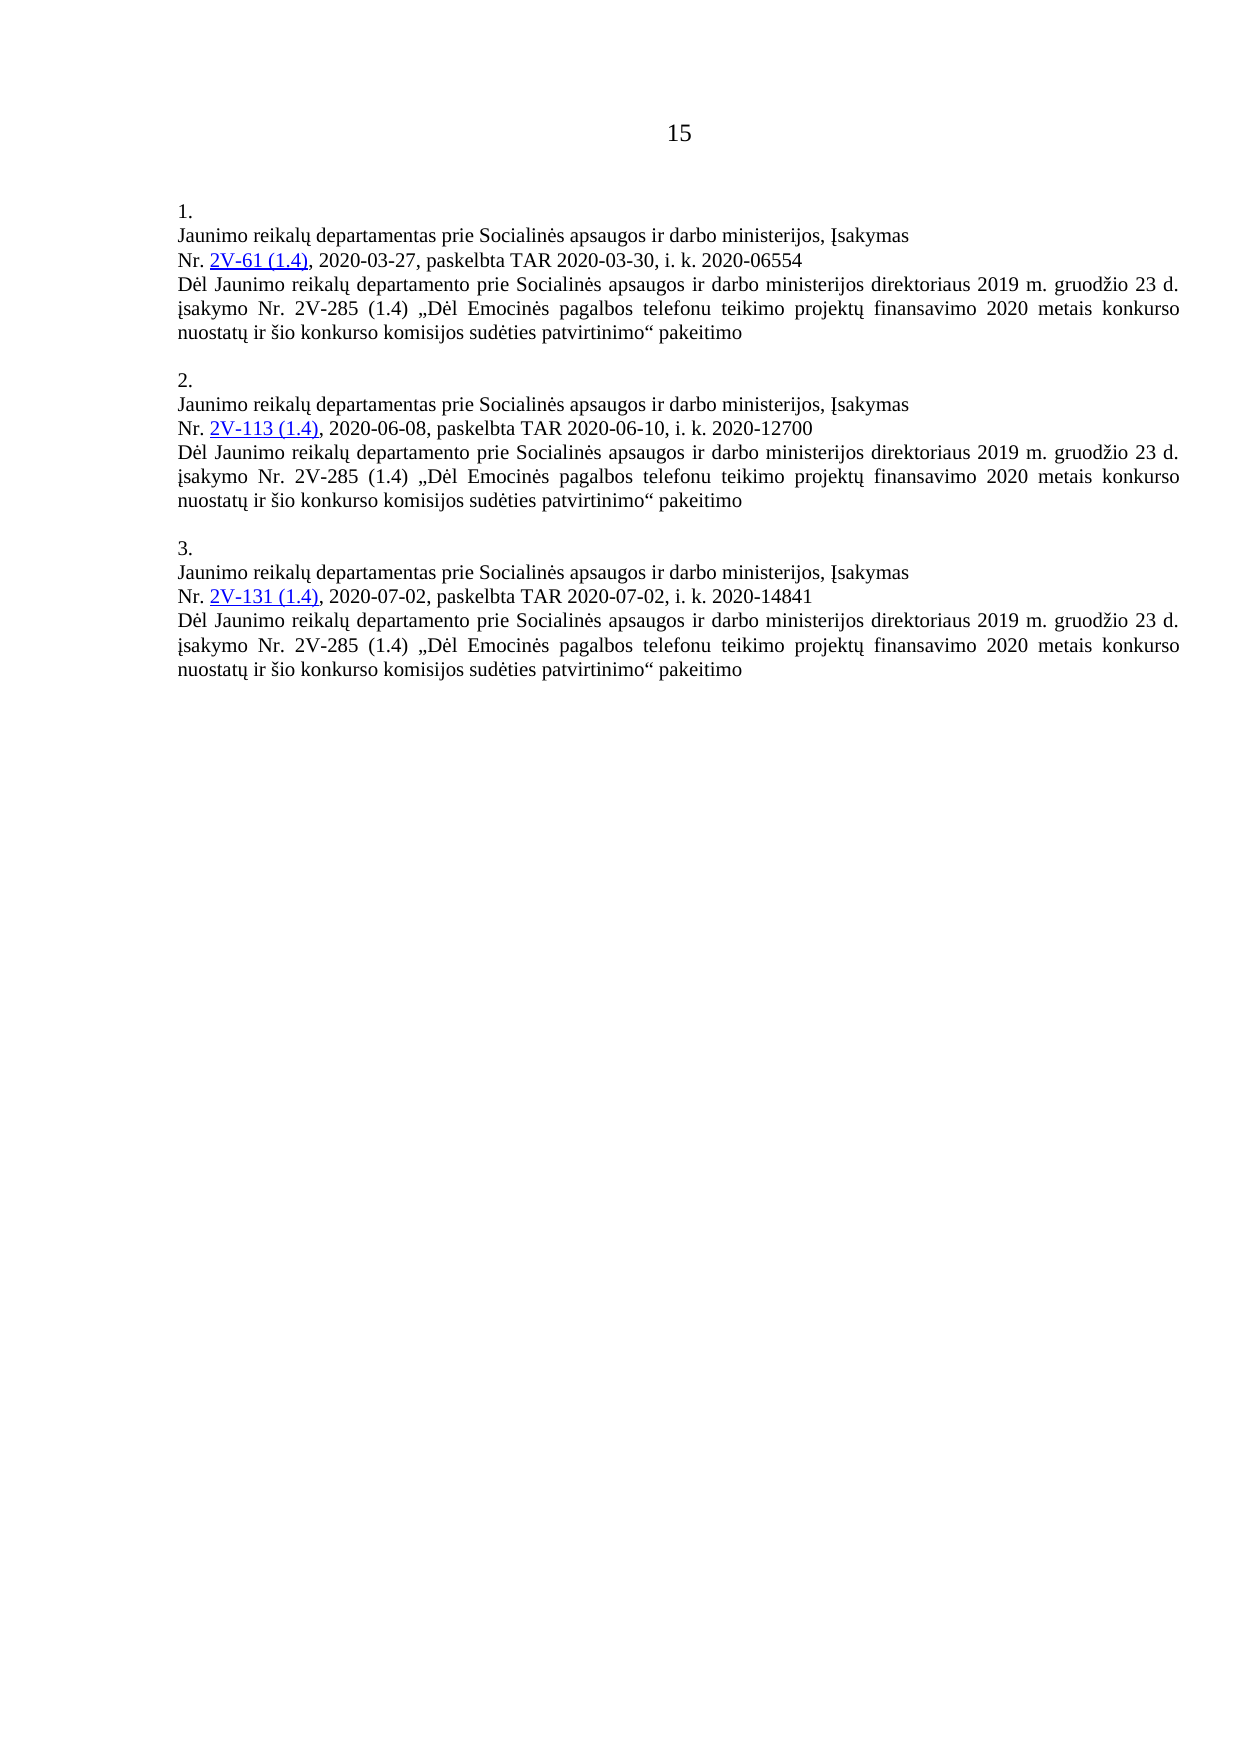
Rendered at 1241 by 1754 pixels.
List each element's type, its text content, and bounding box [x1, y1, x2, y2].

text 3. [177, 536, 1181, 560]
text Nr. 2V-113 (1.4), 2020-06-08, paskelbta TAR 2020-06-10, i. k. 2020-12700 [177, 416, 1181, 440]
text Jaunimo reikalų departamentas prie Socialinės apsaugos ir darbo ministerijos, Įsakymas [177, 223, 1181, 247]
text Jaunimo reikalų departamentas prie Socialinės apsaugos ir darbo ministerijos, Įsakymas [177, 392, 1181, 416]
text Dėl Jaunimo reikalų departamento prie Socialinės apsaugos ir darbo ministerijos direktoriaus 2019 m. gruodžio 23 d. įsakymo Nr. 2V-285 (1.4) „Dėl Emocinės pagalbos telefonu teikimo projektų finansavimo 2020 metais konkurso nuostatų ir šio konkurso komisijos sudėties patvirtinimo“ pakeitimo [177, 608, 1181, 681]
text 1. [177, 199, 1181, 223]
text Dėl Jaunimo reikalų departamento prie Socialinės apsaugos ir darbo ministerijos direktoriaus 2019 m. gruodžio 23 d. įsakymo Nr. 2V-285 (1.4) „Dėl Emocinės pagalbos telefonu teikimo projektų finansavimo 2020 metais konkurso nuostatų ir šio konkurso komisijos sudėties patvirtinimo“ pakeitimo [177, 440, 1181, 512]
text Jaunimo reikalų departamentas prie Socialinės apsaugos ir darbo ministerijos, Įsakymas [177, 560, 1181, 584]
text 2. [177, 368, 1181, 392]
text Nr. 2V-131 (1.4), 2020-07-02, paskelbta TAR 2020-07-02, i. k. 2020-14841 [177, 584, 1181, 608]
text Nr. 2V-61 (1.4), 2020-03-27, paskelbta TAR 2020-03-30, i. k. 2020-06554 [177, 247, 1181, 272]
text Dėl Jaunimo reikalų departamento prie Socialinės apsaugos ir darbo ministerijos direktoriaus 2019 m. gruodžio 23 d. įsakymo Nr. 2V-285 (1.4) „Dėl Emocinės pagalbos telefonu teikimo projektų finansavimo 2020 metais konkurso nuostatų ir šio konkurso komisijos sudėties patvirtinimo“ pakeitimo [177, 272, 1181, 344]
